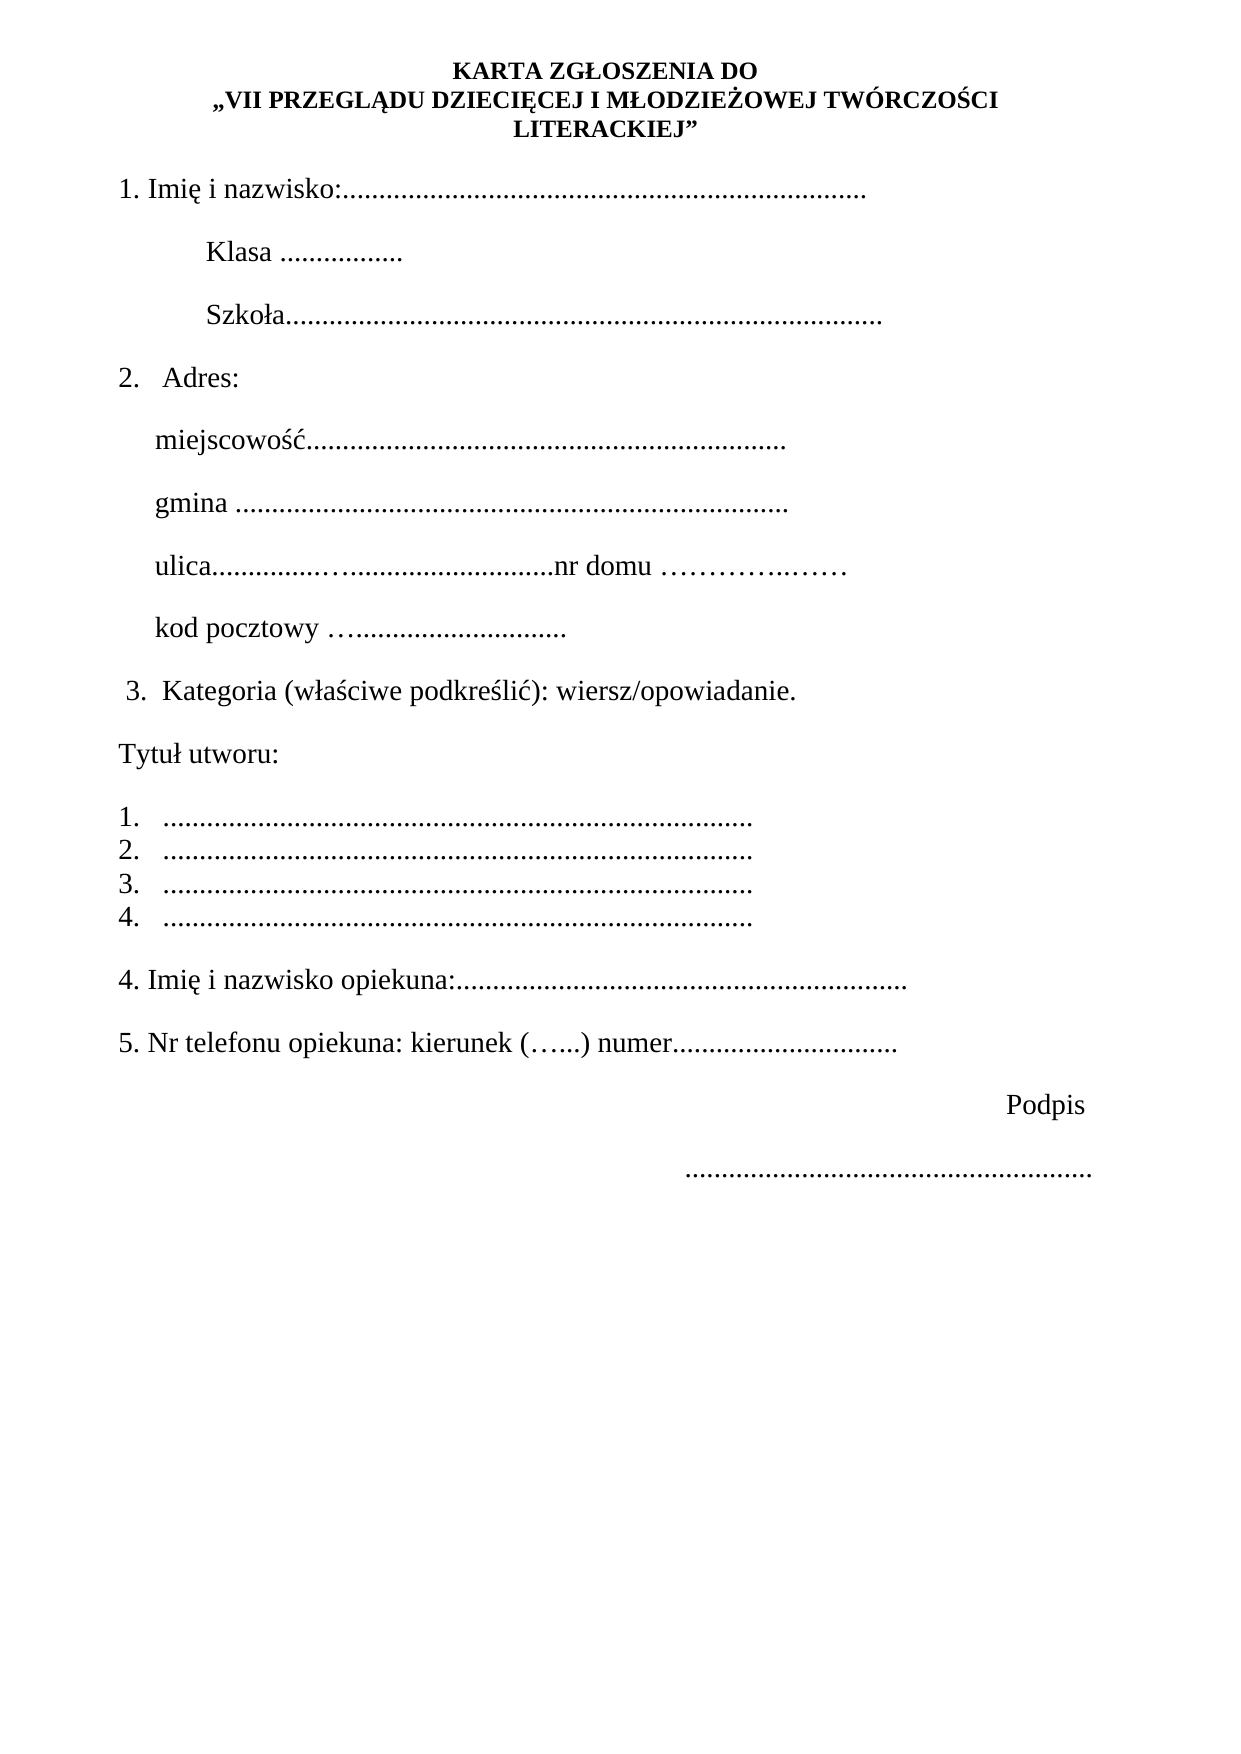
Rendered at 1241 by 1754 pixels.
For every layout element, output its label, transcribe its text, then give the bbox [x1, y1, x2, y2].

text Klasa ................. [118, 234, 1092, 268]
text ........................................................ [148, 1150, 1092, 1184]
text 2. Adres: [118, 360, 1092, 393]
list Imię i nazwisko:........................................................................ [118, 172, 1092, 205]
list ................................................................................. [118, 799, 1092, 832]
text Szkoła.................................................................................. [118, 297, 1092, 331]
text 3. Kategoria (właściwe podkreślić): wiersz/opowiadanie. [118, 673, 1092, 707]
text 5. Nr telefonu opiekuna: kierunek (…...) numer............................... [118, 1025, 1092, 1058]
list ................................................................................. [118, 899, 1092, 933]
text ulica...............…............................nr domu …………..…… [118, 548, 1092, 581]
text 4. Imię i nazwisko opiekuna:.............................................................. [118, 962, 1092, 996]
text KARTA ZGŁOSZENIA DO „VII PRZEGLĄDU DZIECIĘCEJ I MŁODZIEŻOWEJ TWÓRCZOŚCI LITERACKIEJ” [118, 56, 1092, 142]
list ................................................................................. [118, 832, 1092, 866]
text gmina ............................................................................ [118, 485, 1092, 519]
text kod pocztowy …............................. [118, 611, 1092, 644]
text Podpis [118, 1087, 1092, 1121]
text Tytuł utworu: [118, 736, 1092, 769]
list ................................................................................. [118, 866, 1092, 899]
text miejscowość.................................................................. [148, 422, 1092, 456]
